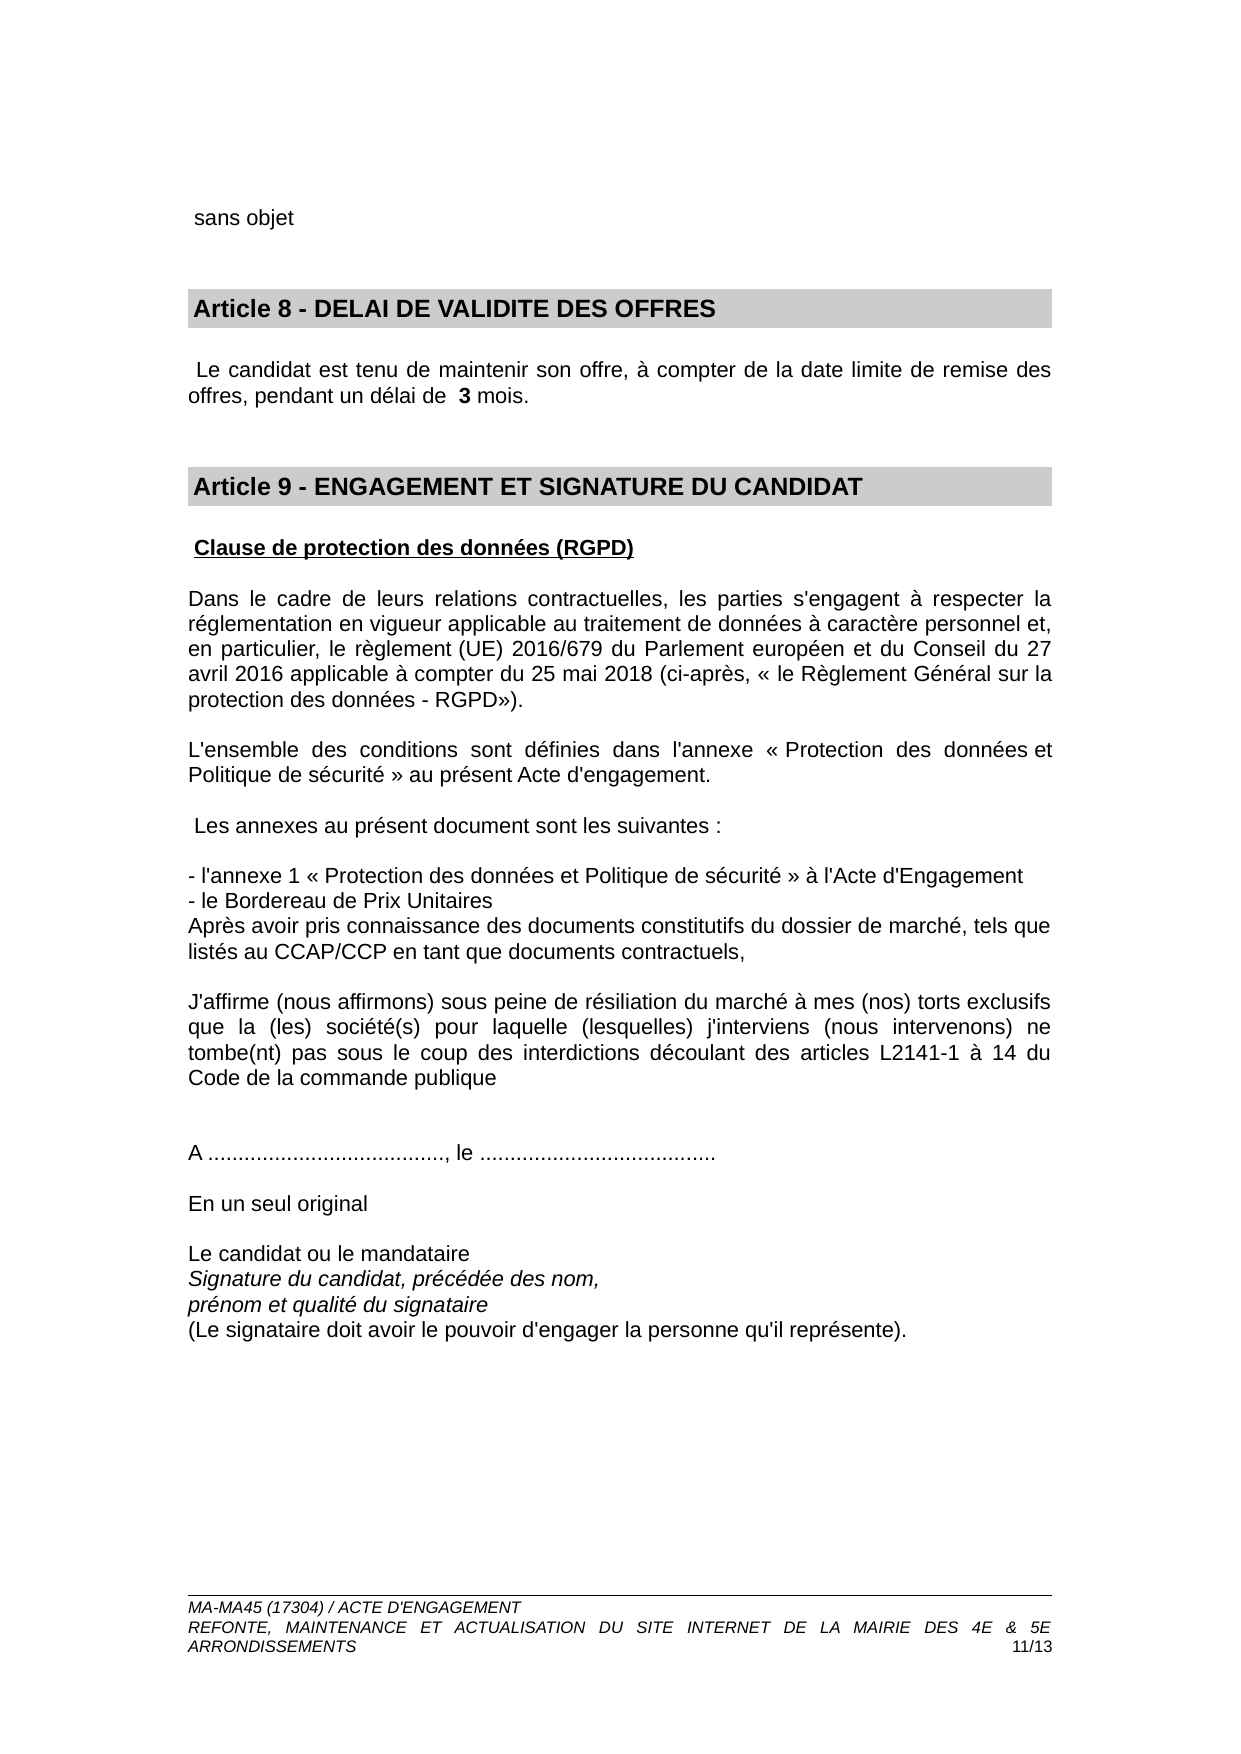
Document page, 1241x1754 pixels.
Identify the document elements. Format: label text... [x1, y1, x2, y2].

text Le candidat est tenu de maintenir son offre, à compter de la date limite de remise des offres, pendant un délai de 3 mois. [188, 357, 1052, 408]
text Clause de protection des données (RGPD) [188, 535, 1052, 560]
subtitle DELAI DE VALIDITE DES OFFRES [190, 291, 1050, 326]
text En un seul original [188, 1191, 1052, 1216]
text (Le signataire doit avoir le pouvoir d'engager la personne qu'il représente). [188, 1317, 1052, 1342]
text Les annexes au présent document sont les suivantes : [188, 812, 1052, 838]
text Après avoir pris connaissance des documents constitutifs du dossier de marché, tels que listés au CCAP/CCP en tant que documents contractuels, [188, 913, 1052, 964]
text prénom et qualité du signataire [188, 1291, 1052, 1317]
text Le candidat ou le mandataire [188, 1241, 1052, 1266]
text - le Bordereau de Prix Unitaires [188, 888, 1052, 913]
text L'ensemble des conditions sont définies dans l'annexe « Protection des données et Politique de sécurité » au présent Acte d'engagement. [188, 737, 1052, 787]
text Signature du candidat, précédée des nom, [188, 1266, 1052, 1291]
text - l'annexe 1 « Protection des données et Politique de sécurité » à l'Acte d'Engagement [188, 863, 1052, 888]
text sans objet [188, 204, 1052, 230]
text Dans le cadre de leurs relations contractuelles, les parties s'engagent à respecter la réglementation en vigueur applicable au traitement de données à caractère personnel et, en particulier, le règlement (UE) 2016/679 du Parlement européen et du Conseil du 27 avril 2016 applicable à compter du 25 mai 2018 (ci-après, « le Règlement Général sur la protection des données - RGPD»). [188, 586, 1052, 712]
text A ......................................., le ....................................... [188, 1140, 1052, 1165]
text J'affirme (nous affirmons) sous peine de résiliation du marché à mes (nos) torts exclusifs que la (les) société(s) pour laquelle (lesquelles) j'interviens (nous intervenons) ne tombe(nt) pas sous le coup des interdictions découlant des articles L2141-1 à 14 du Code de la commande publique [188, 989, 1052, 1090]
subtitle ENGAGEMENT ET SIGNATURE DU CANDIDAT [190, 469, 1050, 504]
